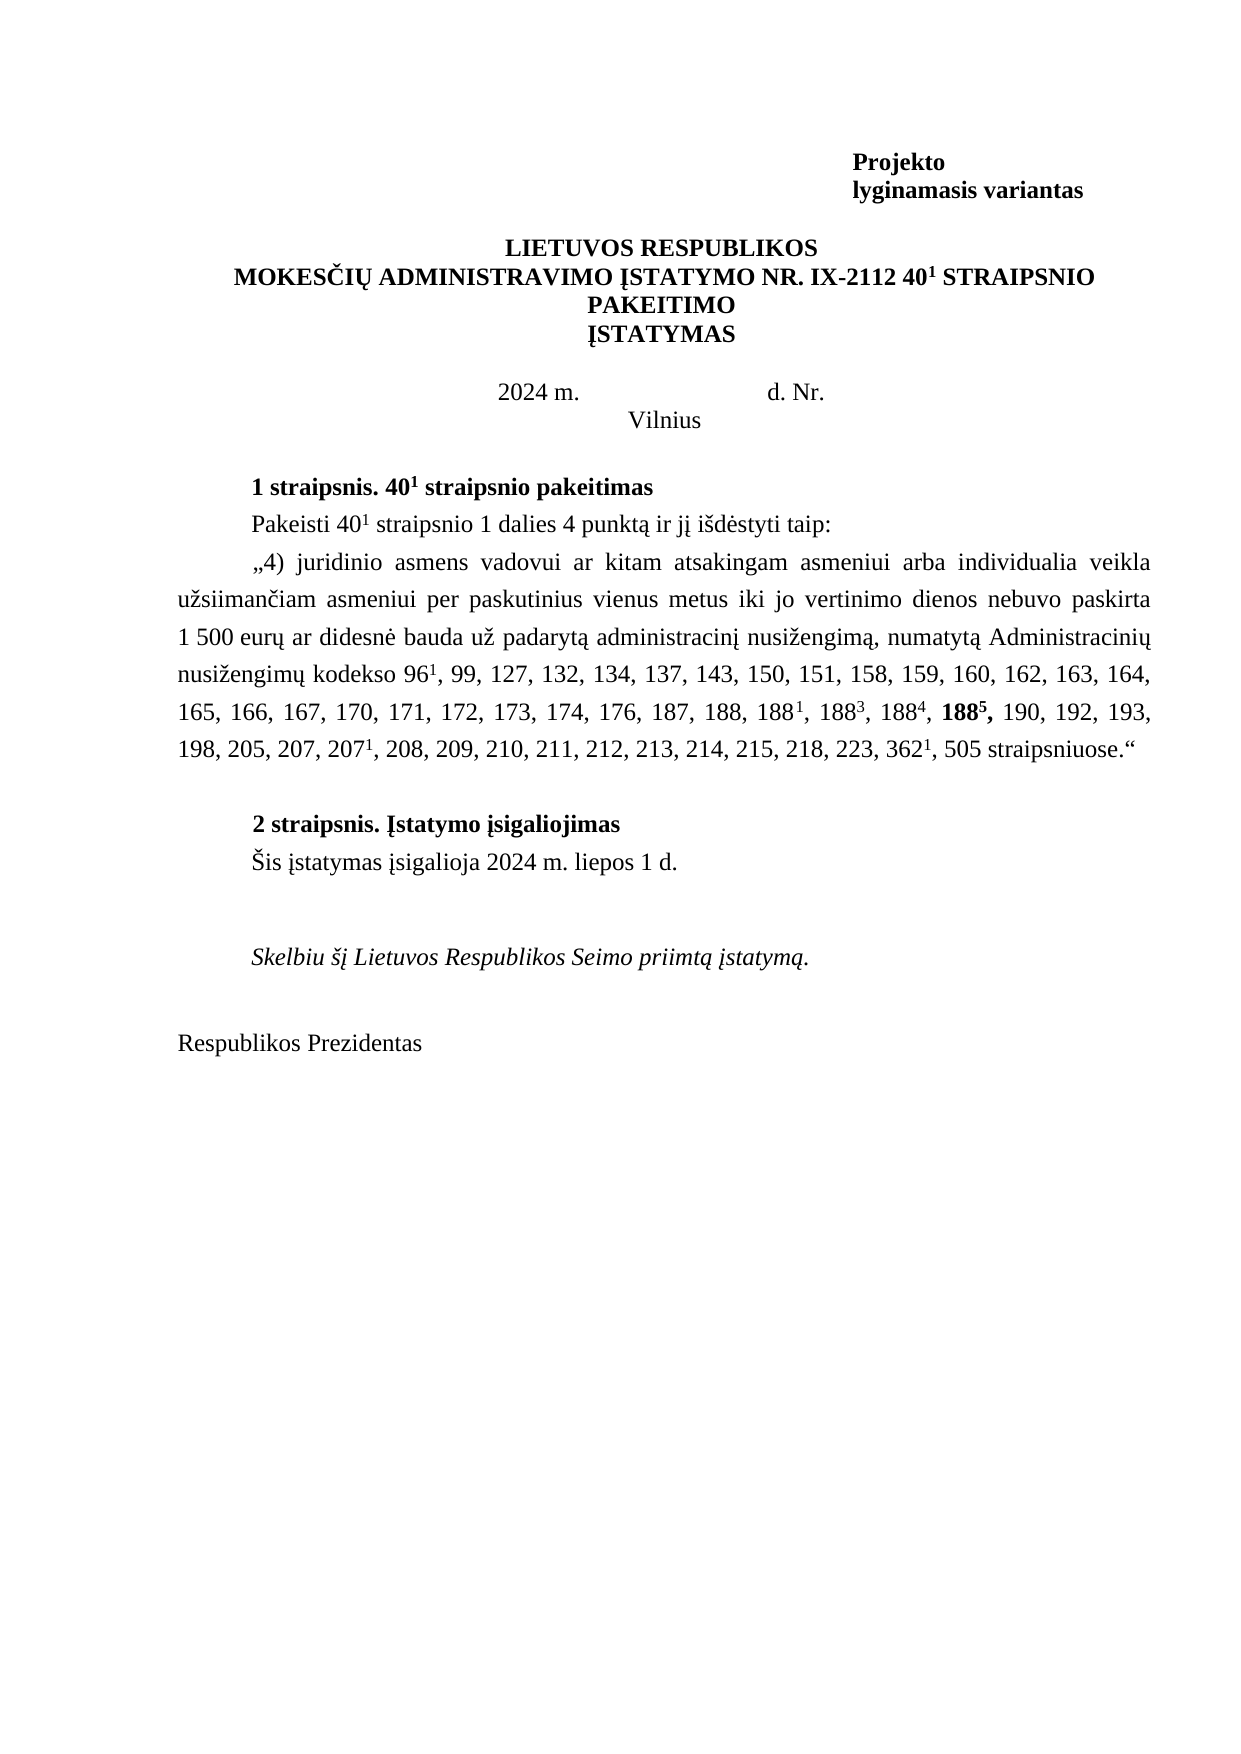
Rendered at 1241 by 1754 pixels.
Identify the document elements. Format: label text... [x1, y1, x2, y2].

text LIETUVOS RESPUBLIKOS [177, 233, 1152, 262]
text Projekto [717, 147, 1152, 176]
text Vilnius [177, 406, 1152, 434]
text 1 straipsnis. 401 straipsnio pakeitimas [177, 463, 1152, 501]
text Šis įstatymas įsigalioja 2024 m. liepos 1 d. [177, 838, 1152, 876]
text Pakeisti 401 straipsnio 1 dalies 4 punktą ir jį išdėstyti taip: [177, 501, 1152, 538]
text MOKESČIŲ ADMINISTRAVIMO ĮSTATYMO NR. IX-2112 401 STRAIPSNIO PAKEITIMO [177, 262, 1152, 319]
text Respublikos Prezidentas [177, 1028, 1152, 1057]
text ĮSTATYMAS [177, 319, 1152, 348]
text „4) juridinio asmens vadovui ar kitam atsakingam asmeniui arba individualia veikla užsiimančiam asmeniui per paskutinius vienus metus iki jo vertinimo dienos nebuvo paskirta 1 500 eurų ar didesnė bauda už padarytą administracinį nusižengimą, numatytą Administracinių nusižengimų kodekso 961, 99, 127, 132, 134, 137, 143, 150, 151, 158, 159, 160, 162, 163, 164, 165, 166, 167, 170, 171, 172, 173, 174, 176, 187, 188, 1881, 1883, 1884, 1885, 190, 192, 193, 198, 205, 207, 2071, 208, 209, 210, 211, 212, 213, 214, 215, 218, 223, 3621, 505 straipsniuose.“ [177, 538, 1152, 763]
text 2 straipsnis. Įstatymo įsigaliojimas [177, 801, 1152, 838]
text Skelbiu šį Lietuvos Respublikos Seimo priimtą įstatymą. [177, 942, 1152, 971]
text 2024 m. d. Nr. [177, 377, 1152, 406]
text lyginamasis variantas [717, 176, 1152, 204]
